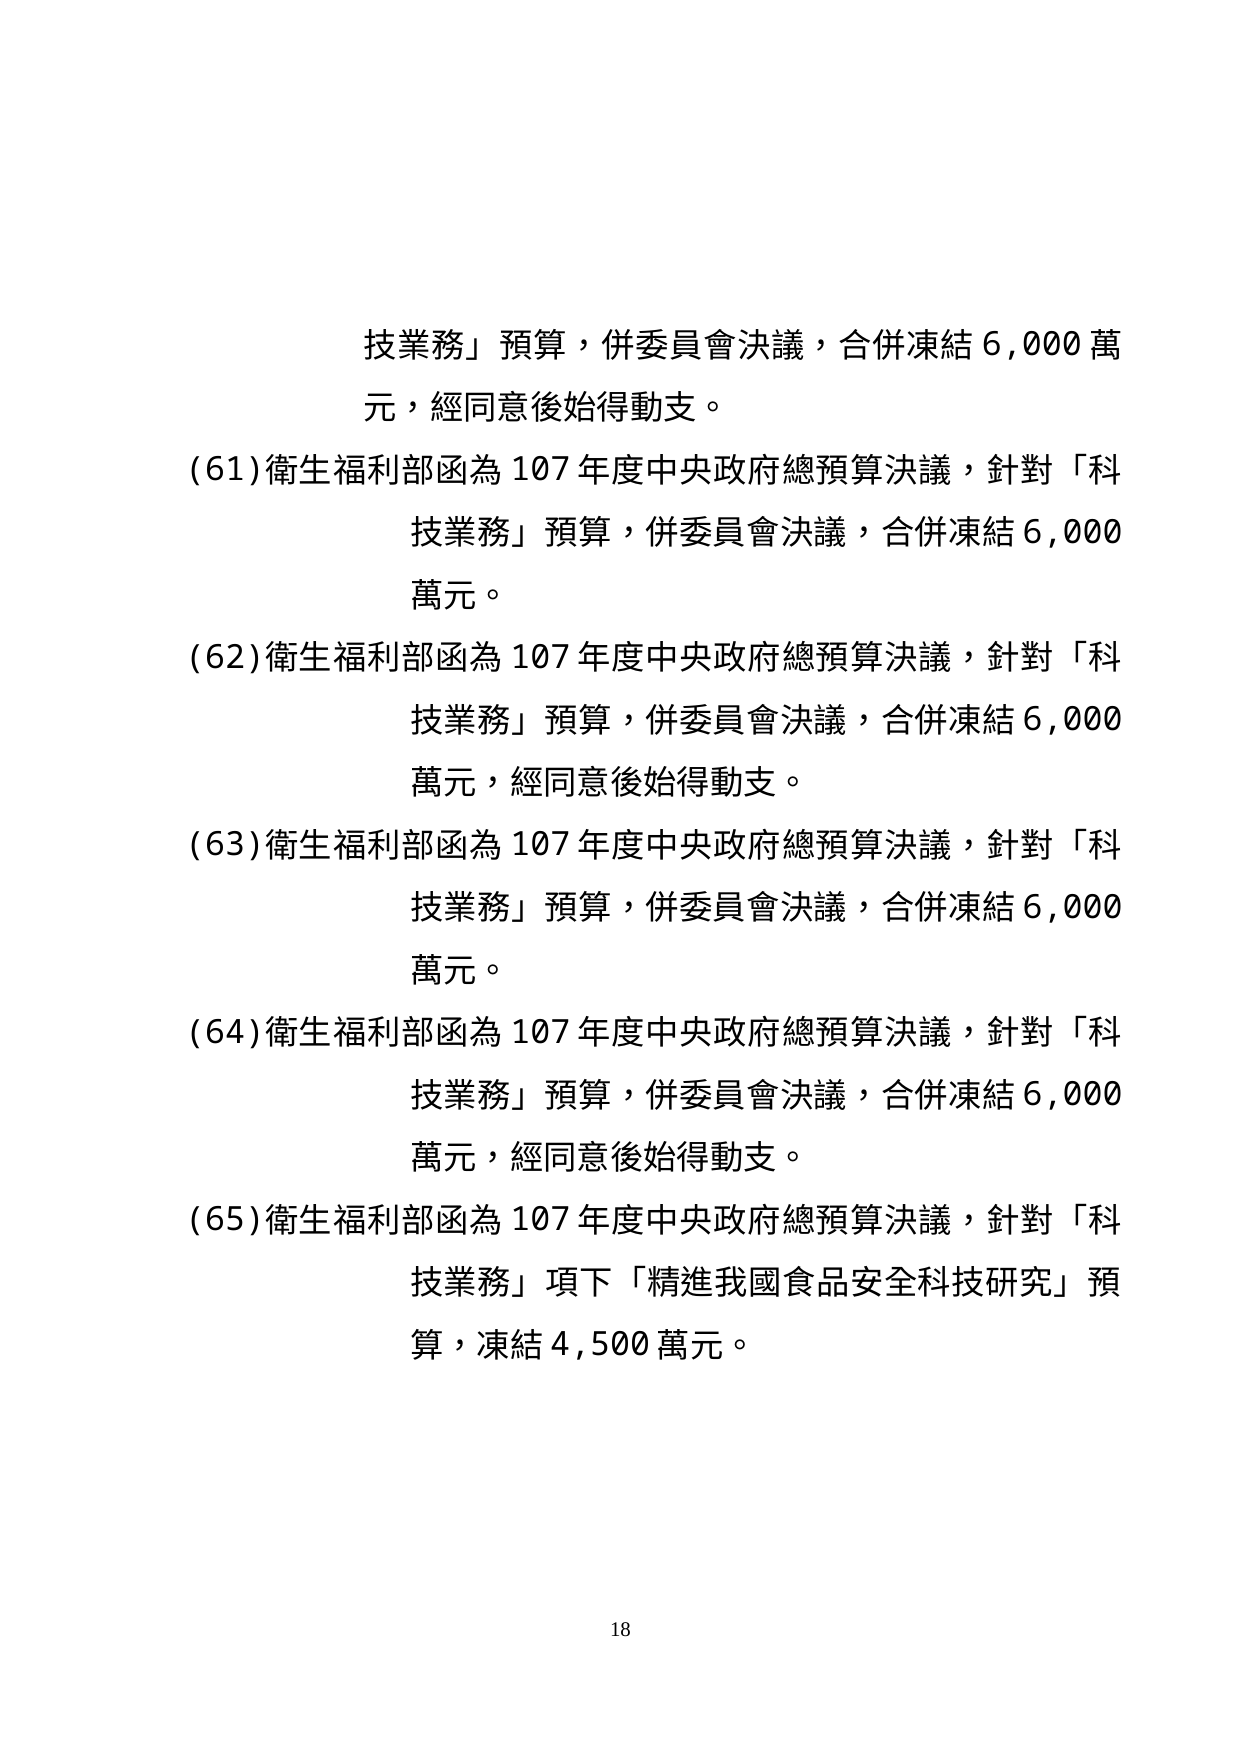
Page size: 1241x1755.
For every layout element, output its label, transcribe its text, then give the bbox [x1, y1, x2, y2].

list 衛生福利部函為107年度中央政府總預算決議，針對「科技業務」項下「精進我國食品安全科技研究」預算，凍結4,500萬元。 [185, 1176, 1122, 1363]
list 衛生福利部函為107年度中央政府總預算決議，針對「科技業務」預算，併委員會決議，合併凍結6,000萬元，經同意後始得動支。 [185, 988, 1122, 1176]
list 技業務」預算，併委員會決議，合併凍結6,000萬元，經同意後始得動支。 [185, 301, 1122, 426]
list 衛生福利部函為107年度中央政府總預算決議，針對「科技業務」預算，併委員會決議，合併凍結6,000萬元，經同意後始得動支。 [185, 613, 1122, 801]
list 衛生福利部函為107年度中央政府總預算決議，針對「科技業務」預算，併委員會決議，合併凍結6,000萬元。 [185, 801, 1122, 988]
list 衛生福利部函為107年度中央政府總預算決議，針對「科技業務」預算，併委員會決議，合併凍結6,000萬元。 [185, 426, 1122, 613]
